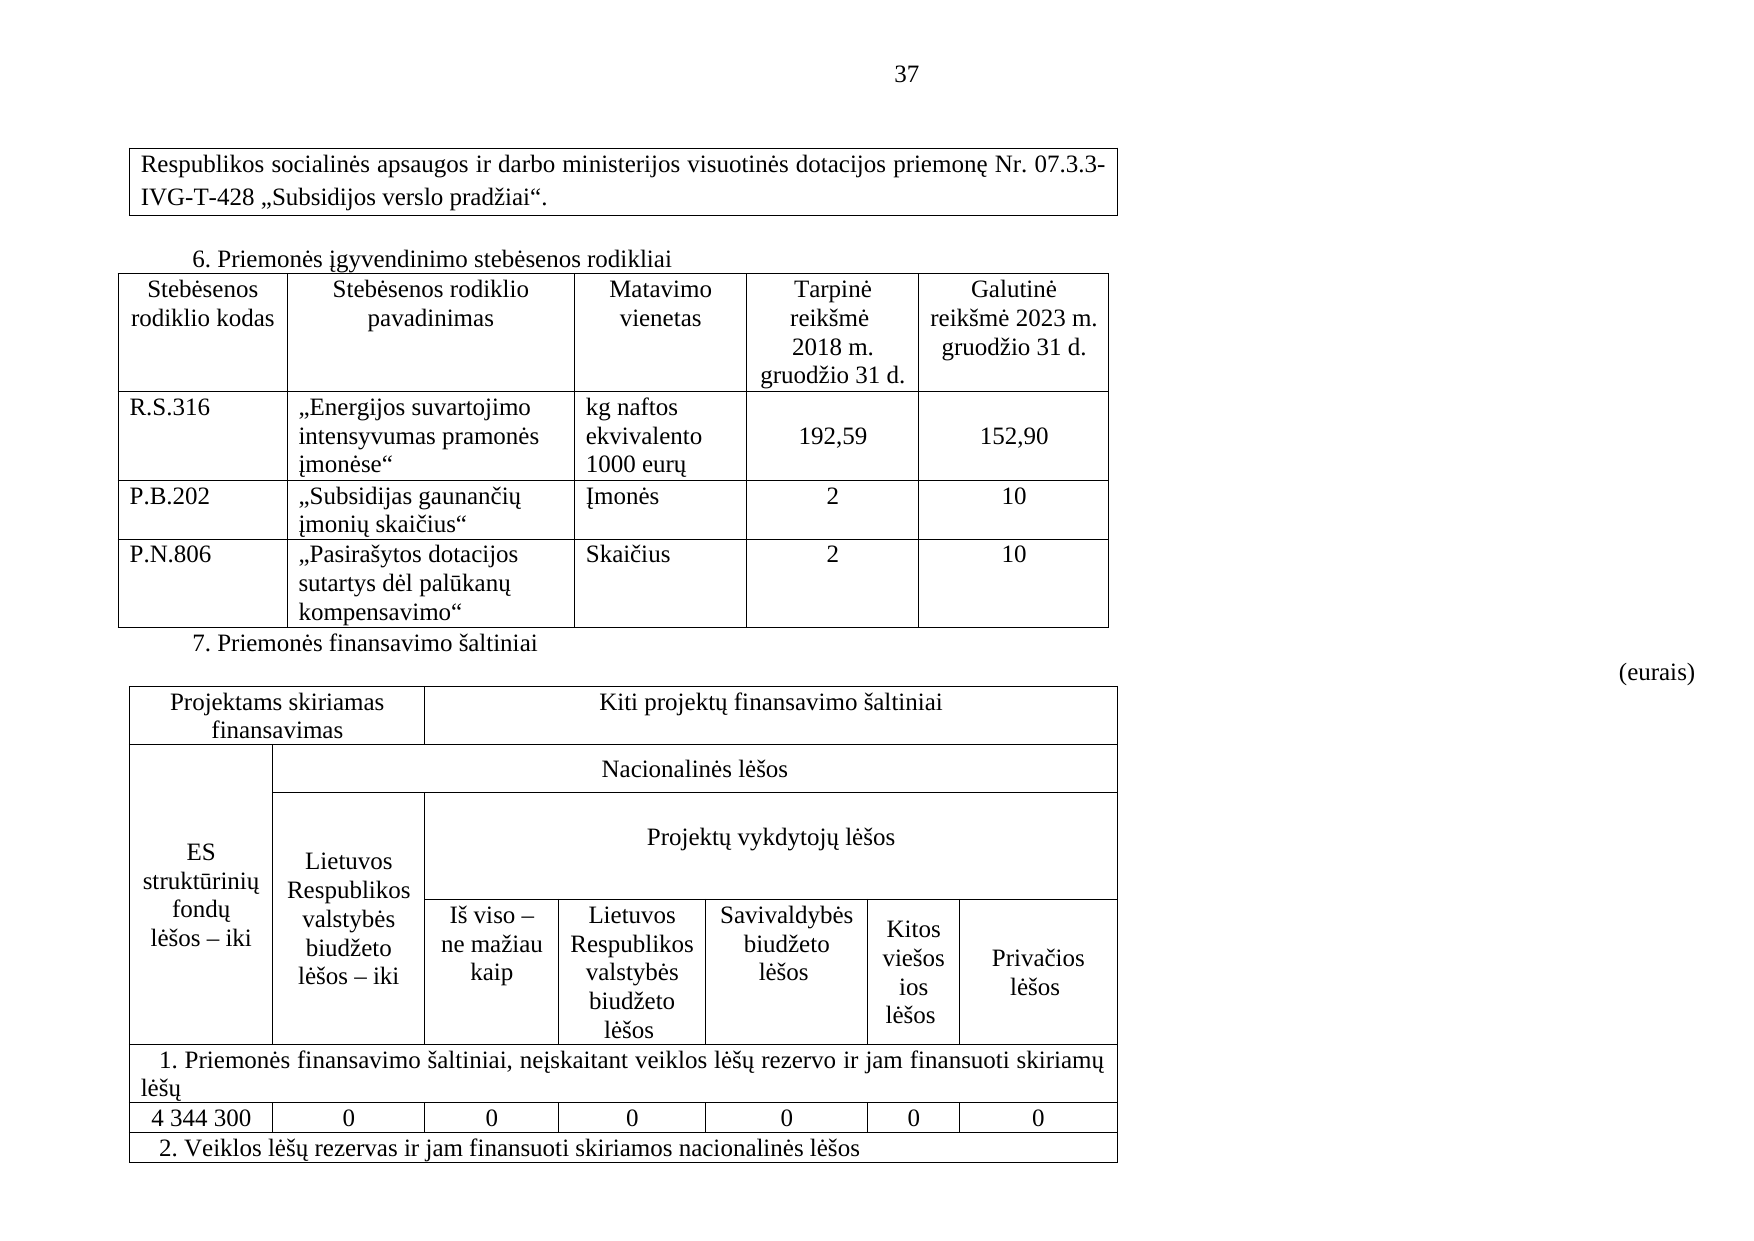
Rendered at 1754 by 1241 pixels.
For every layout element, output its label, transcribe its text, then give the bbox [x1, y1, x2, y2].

table_cell Nacionalinės lėšos [273, 745, 1117, 792]
text 6. Priemonės įgyvendinimo stebėsenos rodikliai [118, 244, 1695, 273]
table_cell Privačios lėšos [960, 900, 1117, 1044]
table_cell Projektų vykdytojų lėšos [425, 793, 1117, 899]
table_header Kiti projektų finansavimo šaltiniai [425, 687, 1117, 744]
table_header Stebėsenos rodiklio kodas [119, 274, 287, 391]
table_cell 2. Veiklos lėšų rezervas ir jam finansuoti skiriamos nacionalinės lėšos [130, 1133, 1117, 1162]
table_cell „Pasirašytos dotacijos sutartys dėl palūkanų kompensavimo“ [288, 540, 574, 627]
table_cell 0 [706, 1103, 867, 1132]
table_cell 0 [425, 1103, 558, 1132]
table_header Stebėsenos rodiklio pavadinimas [288, 274, 574, 391]
table_cell 152,90 [919, 392, 1108, 480]
table_cell 2 [747, 481, 918, 538]
table_header Matavimo vienetas [575, 274, 746, 391]
table_cell ES struktūrinių fondų lėšos – iki [130, 745, 272, 1044]
table_header Respublikos socialinės apsaugos ir darbo ministerijos visuotinės dotacijos priemonę Nr. 07.3.3-IVG-T-428 „Subsidijos verslo pradžiai“. [130, 149, 1117, 215]
table_cell kg naftos ekvivalento 1000 eurų [575, 392, 746, 480]
table_cell „Subsidijas gaunančių įmonių skaičius“ [288, 481, 574, 538]
table_header Tarpinė reikšmė 2018 m. gruodžio 31 d. [747, 274, 918, 391]
table_cell 2 [747, 540, 918, 627]
table_cell R.S.316 [119, 392, 287, 480]
table_cell Lietuvos Respublikos valstybės biudžeto lėšos – iki [273, 793, 424, 1044]
table_cell P.N.806 [119, 540, 287, 627]
table_cell Kitos viešosios lėšos [868, 900, 959, 1044]
table_cell 192,59 [747, 392, 918, 480]
table_cell P.B.202 [119, 481, 287, 538]
table_cell Lietuvos Respublikos valstybės biudžeto lėšos [559, 900, 705, 1044]
table_cell 1. Priemonės finansavimo šaltiniai, neįskaitant veiklos lėšų rezervo ir jam finansuoti skiriamų lėšų [130, 1045, 1117, 1102]
text (eurais) [118, 657, 1695, 686]
table_cell 10 [919, 481, 1108, 538]
table_cell 4 344 300 [130, 1103, 272, 1132]
table_header Projektams skiriamas finansavimas [130, 687, 424, 744]
table_cell „Energijos suvartojimo intensyvumas pramonės įmonėse“ [288, 392, 574, 480]
table_cell 0 [868, 1103, 959, 1132]
table_cell Savivaldybės biudžeto lėšos [706, 900, 867, 1044]
table_cell 0 [960, 1103, 1117, 1132]
table_cell Įmonės [575, 481, 746, 538]
table_cell Skaičius [575, 540, 746, 627]
table_cell Iš viso – ne mažiau kaip [425, 900, 558, 1044]
text 7. Priemonės finansavimo šaltiniai [192, 628, 1695, 657]
table_cell 0 [273, 1103, 424, 1132]
table_header Galutinė reikšmė 2023 m. gruodžio 31 d. [919, 274, 1108, 391]
table_cell 0 [559, 1103, 705, 1132]
table_cell 10 [919, 540, 1108, 627]
